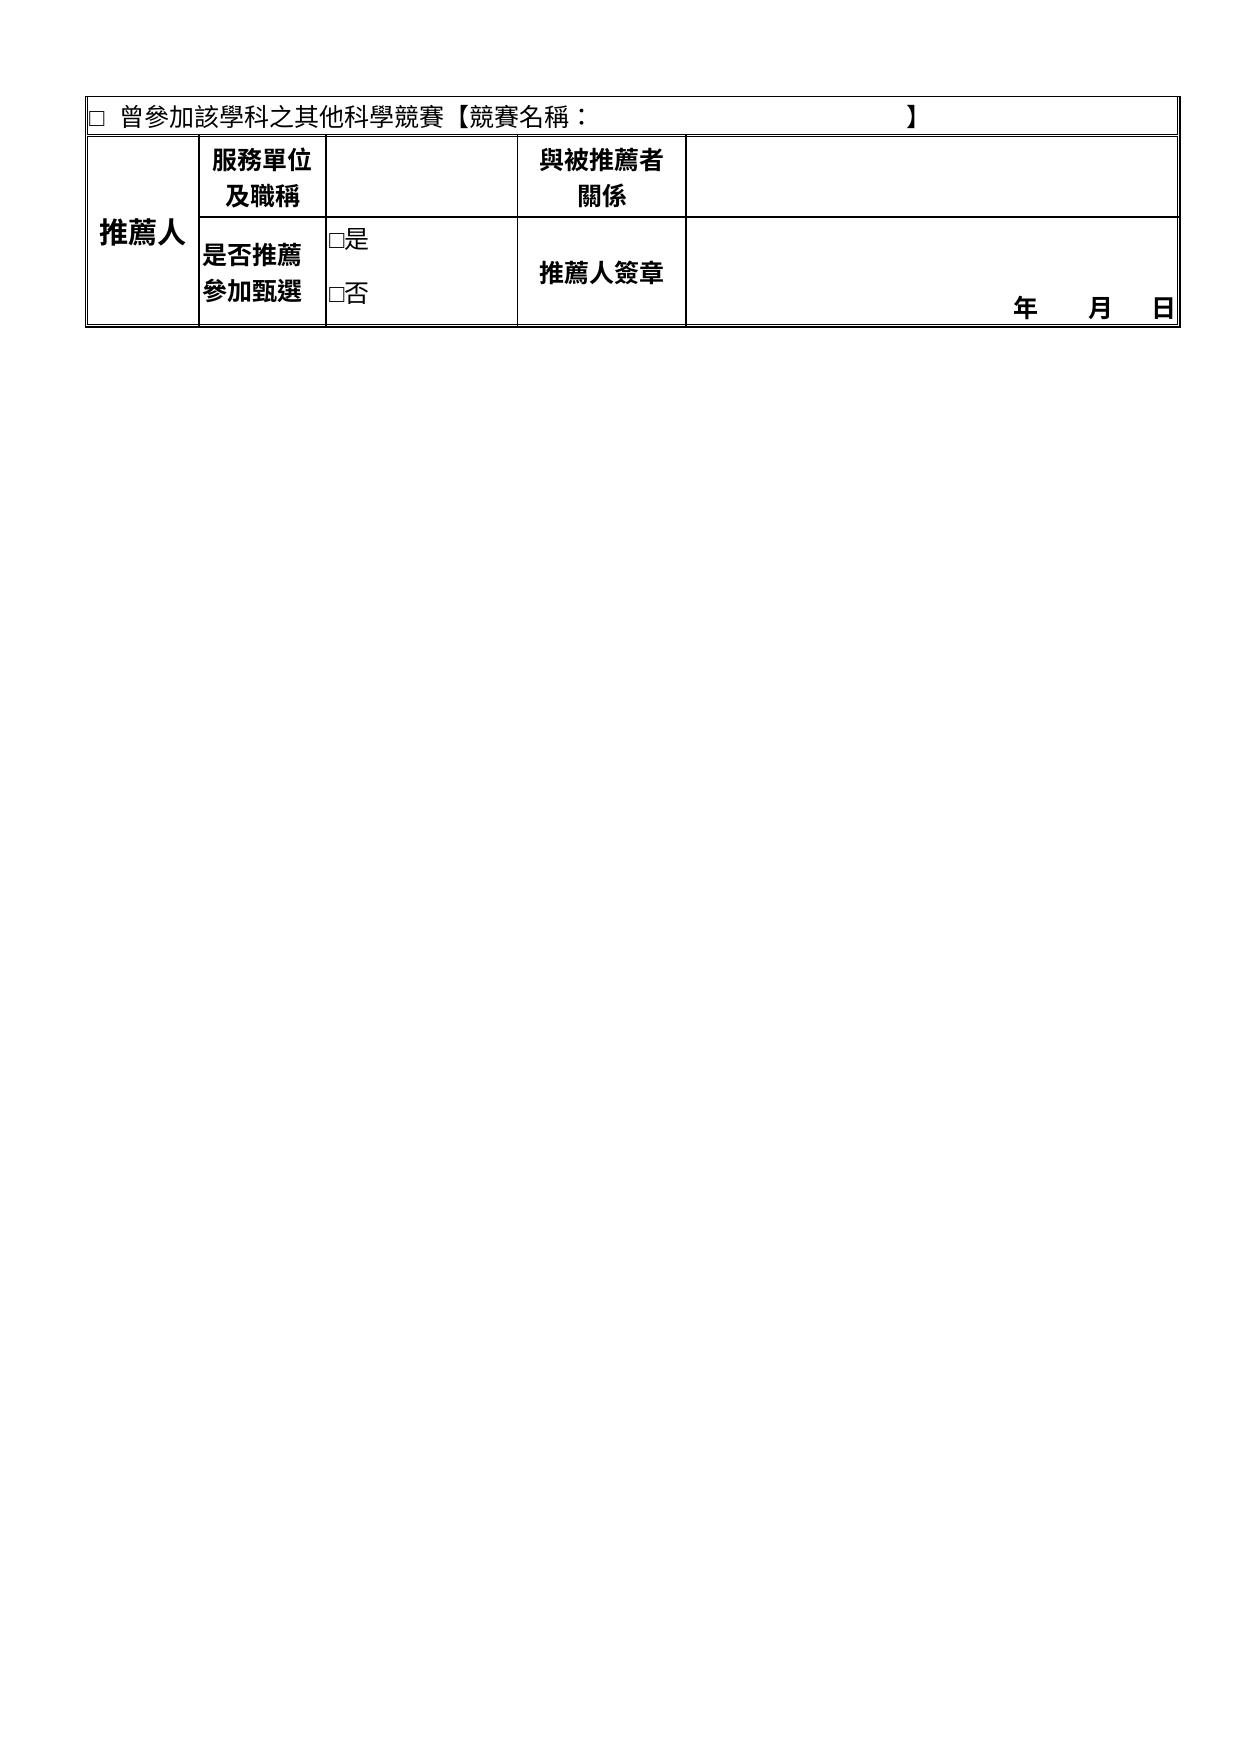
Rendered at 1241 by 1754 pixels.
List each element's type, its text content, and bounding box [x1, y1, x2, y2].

table_cell 年 月 日 [687, 218, 1177, 324]
table_cell □是 □否 [327, 218, 517, 324]
table_cell 是否推薦參加甄選 [200, 218, 325, 324]
table_cell □ 曾參加該學科之其他科學競賽【競賽名稱： 】 [88, 97, 1177, 133]
table_cell 推薦人 [88, 137, 198, 324]
table_cell [327, 137, 517, 216]
table_cell 與被推薦者 關係 [518, 137, 685, 216]
table_cell 服務單位 及職稱 [200, 137, 325, 216]
table_cell [687, 137, 1177, 216]
table_cell 推薦人簽章 [518, 218, 685, 324]
